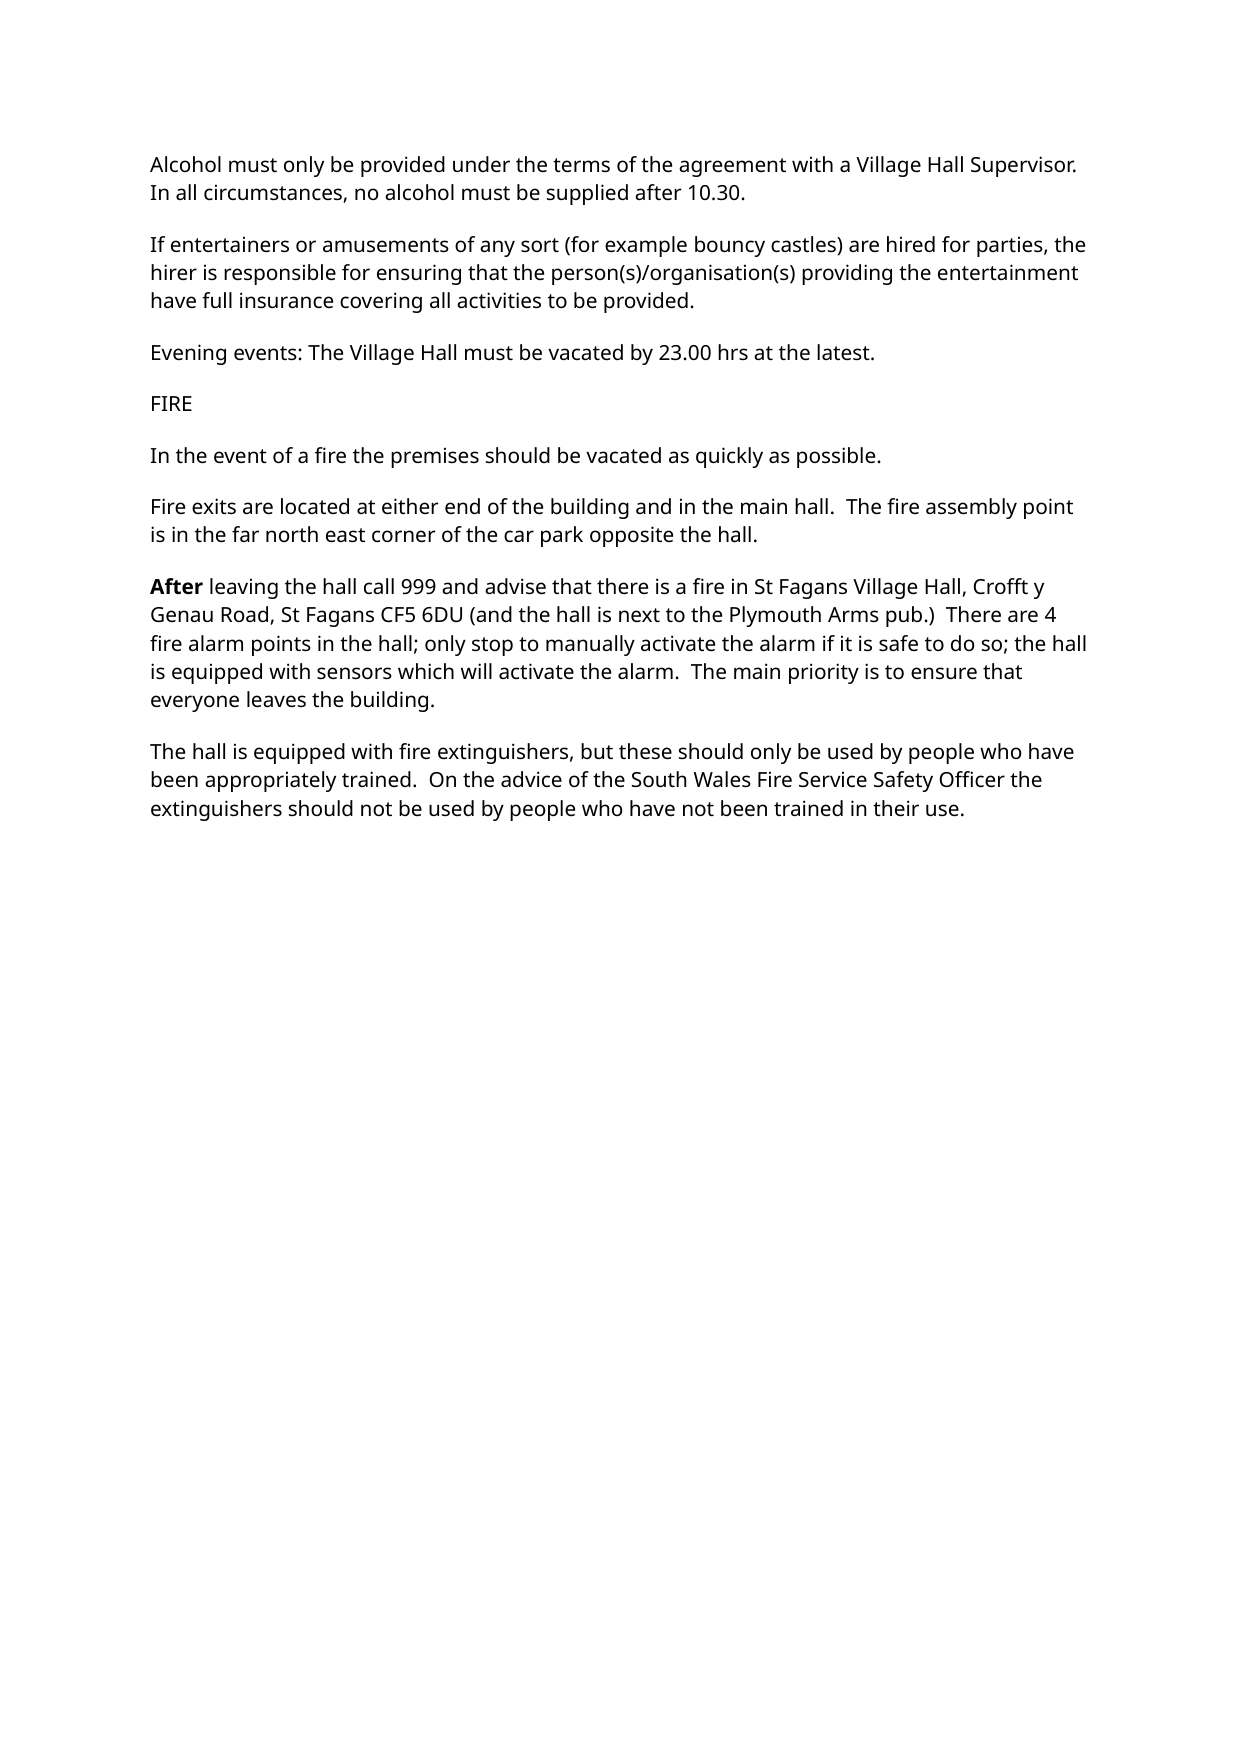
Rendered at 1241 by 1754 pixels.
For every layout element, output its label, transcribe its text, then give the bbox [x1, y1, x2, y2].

text FIRE [150, 389, 1090, 418]
text Evening events: The Village Hall must be vacated by 23.00 hrs at the latest. [150, 338, 1090, 366]
text Fire exits are located at either end of the building and in the main hall. The fire assembly point is in the far north east corner of the car park opposite the hall. [150, 492, 1090, 549]
text Alcohol must only be provided under the terms of the agreement with a Village Hall Supervisor. In all circumstances, no alcohol must be supplied after 10.30. [150, 150, 1090, 207]
text After leaving the hall call 999 and advise that there is a fire in St Fagans Village Hall, Crofft y Genau Road, St Fagans CF5 6DU (and the hall is next to the Plymouth Arms pub.) There are 4 fire alarm points in the hall; only stop to manually activate the alarm if it is safe to do so; the hall is equipped with sensors which will activate the alarm. The main priority is to ensure that everyone leaves the building. [150, 572, 1090, 714]
text The hall is equipped with fire extinguishers, but these should only be used by people who have been appropriately trained. On the advice of the South Wales Fire Service Safety Officer the extinguishers should not be used by people who have not been trained in their use. [150, 737, 1090, 822]
text If entertainers or amusements of any sort (for example bouncy castles) are hired for parties, the hirer is responsible for ensuring that the person(s)/organisation(s) providing the entertainment have full insurance covering all activities to be provided. [150, 230, 1090, 315]
text In the event of a fire the premises should be vacated as quickly as possible. [150, 441, 1090, 469]
